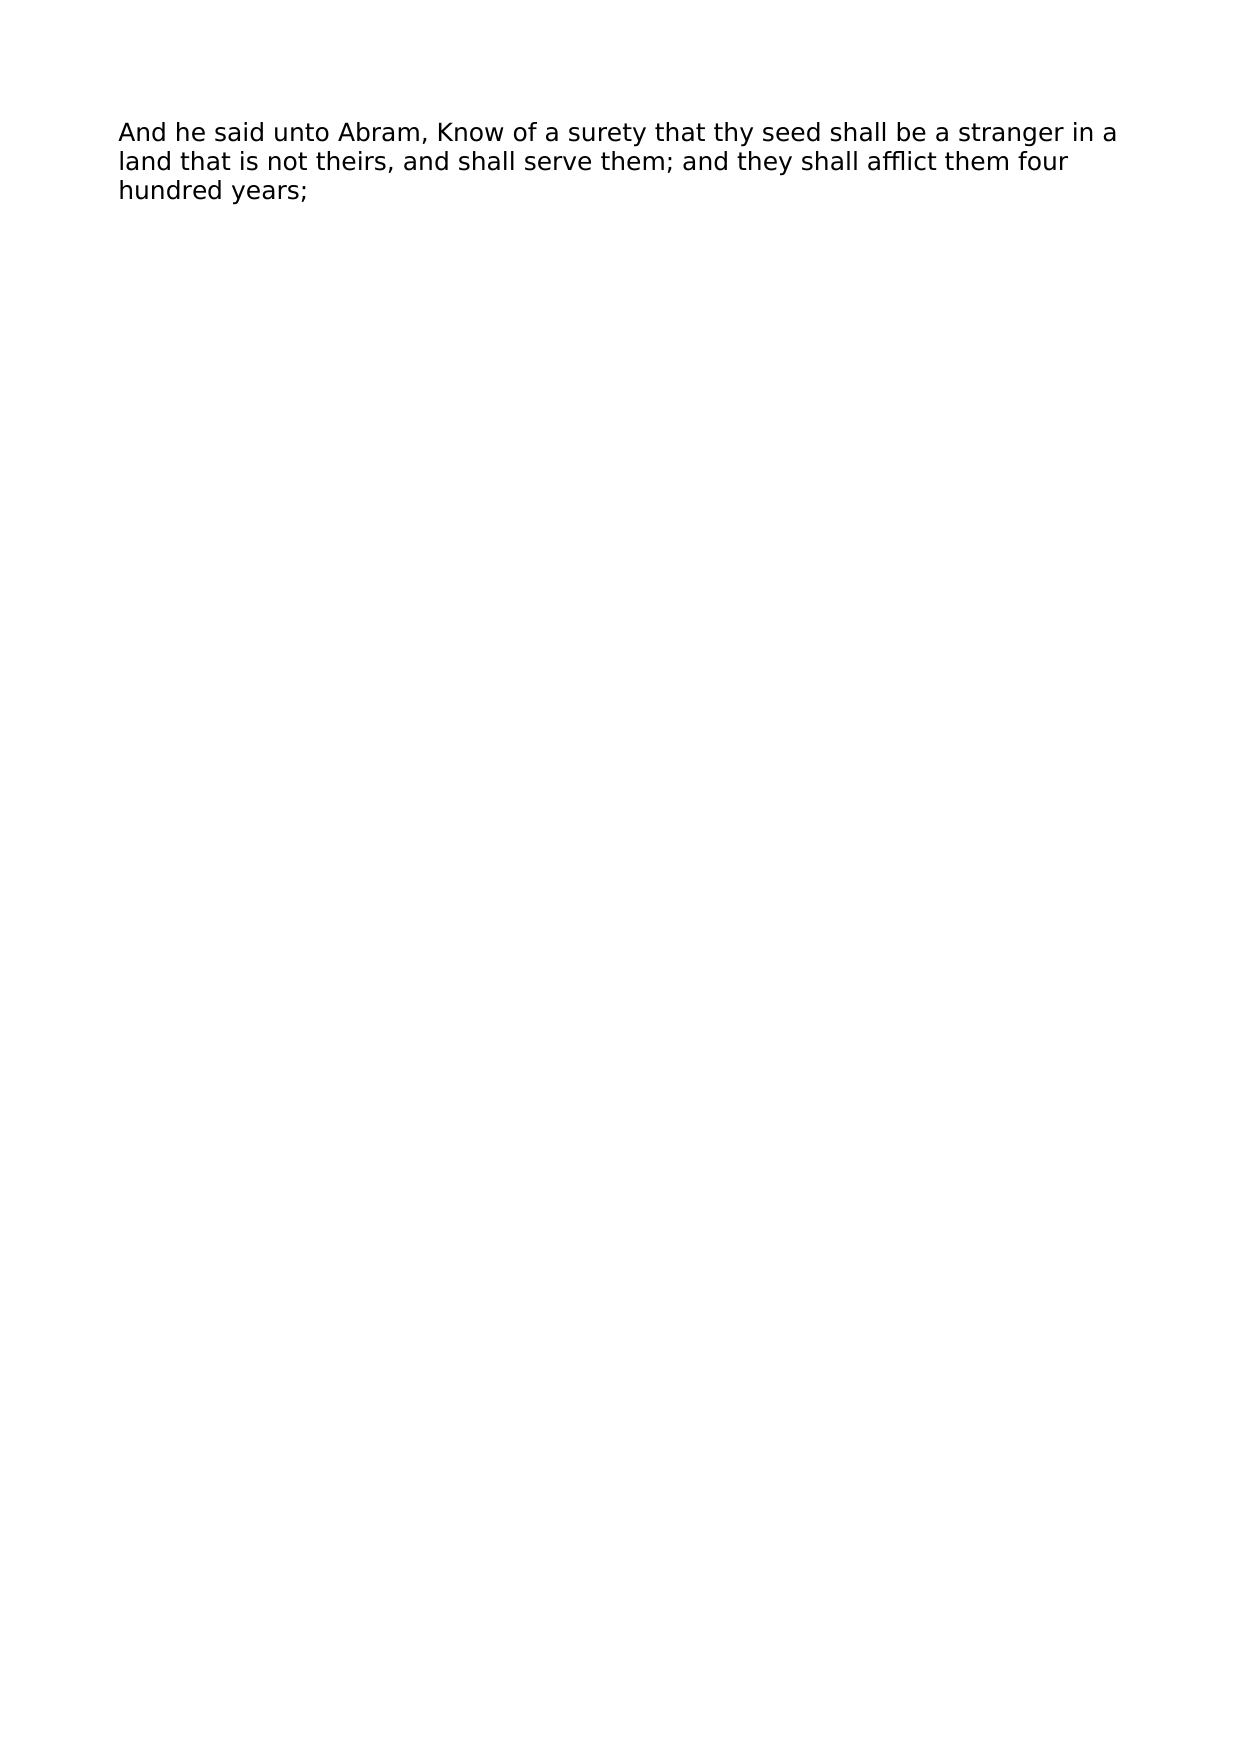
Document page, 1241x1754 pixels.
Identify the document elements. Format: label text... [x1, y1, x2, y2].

text And he said unto Abram, Know of a surety that thy seed shall be a stranger in a land that is not theirs, and shall serve them; and they shall afflict them four hundred years; [118, 118, 1122, 206]
